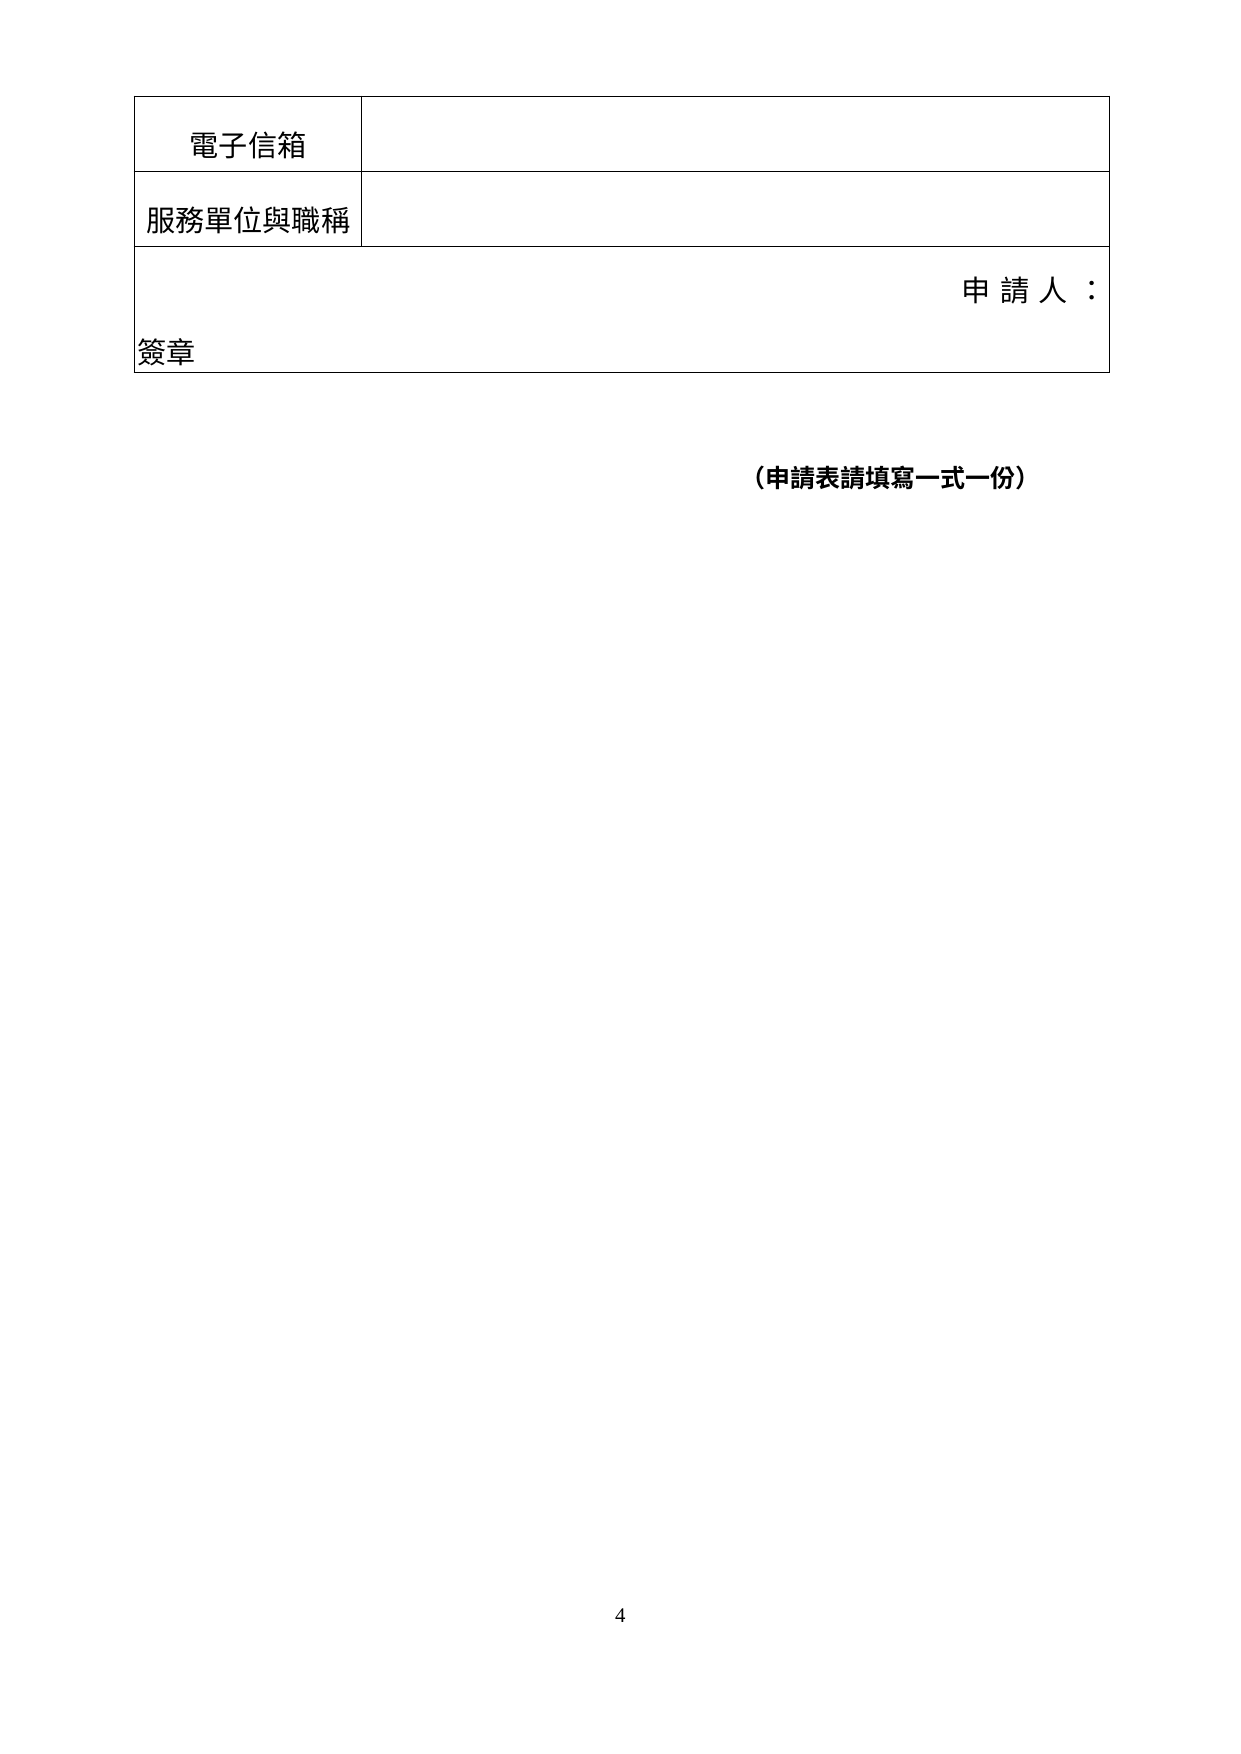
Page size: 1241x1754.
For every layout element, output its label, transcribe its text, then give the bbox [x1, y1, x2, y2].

table_cell 申請人： 簽章 [135, 247, 1109, 372]
table_cell 服務單位與職稱 [135, 172, 361, 246]
table_cell 電子信箱 [135, 97, 361, 171]
table_cell [362, 97, 1109, 171]
text （申請表請填寫一式一份） [187, 435, 1053, 498]
table_cell [362, 172, 1109, 246]
